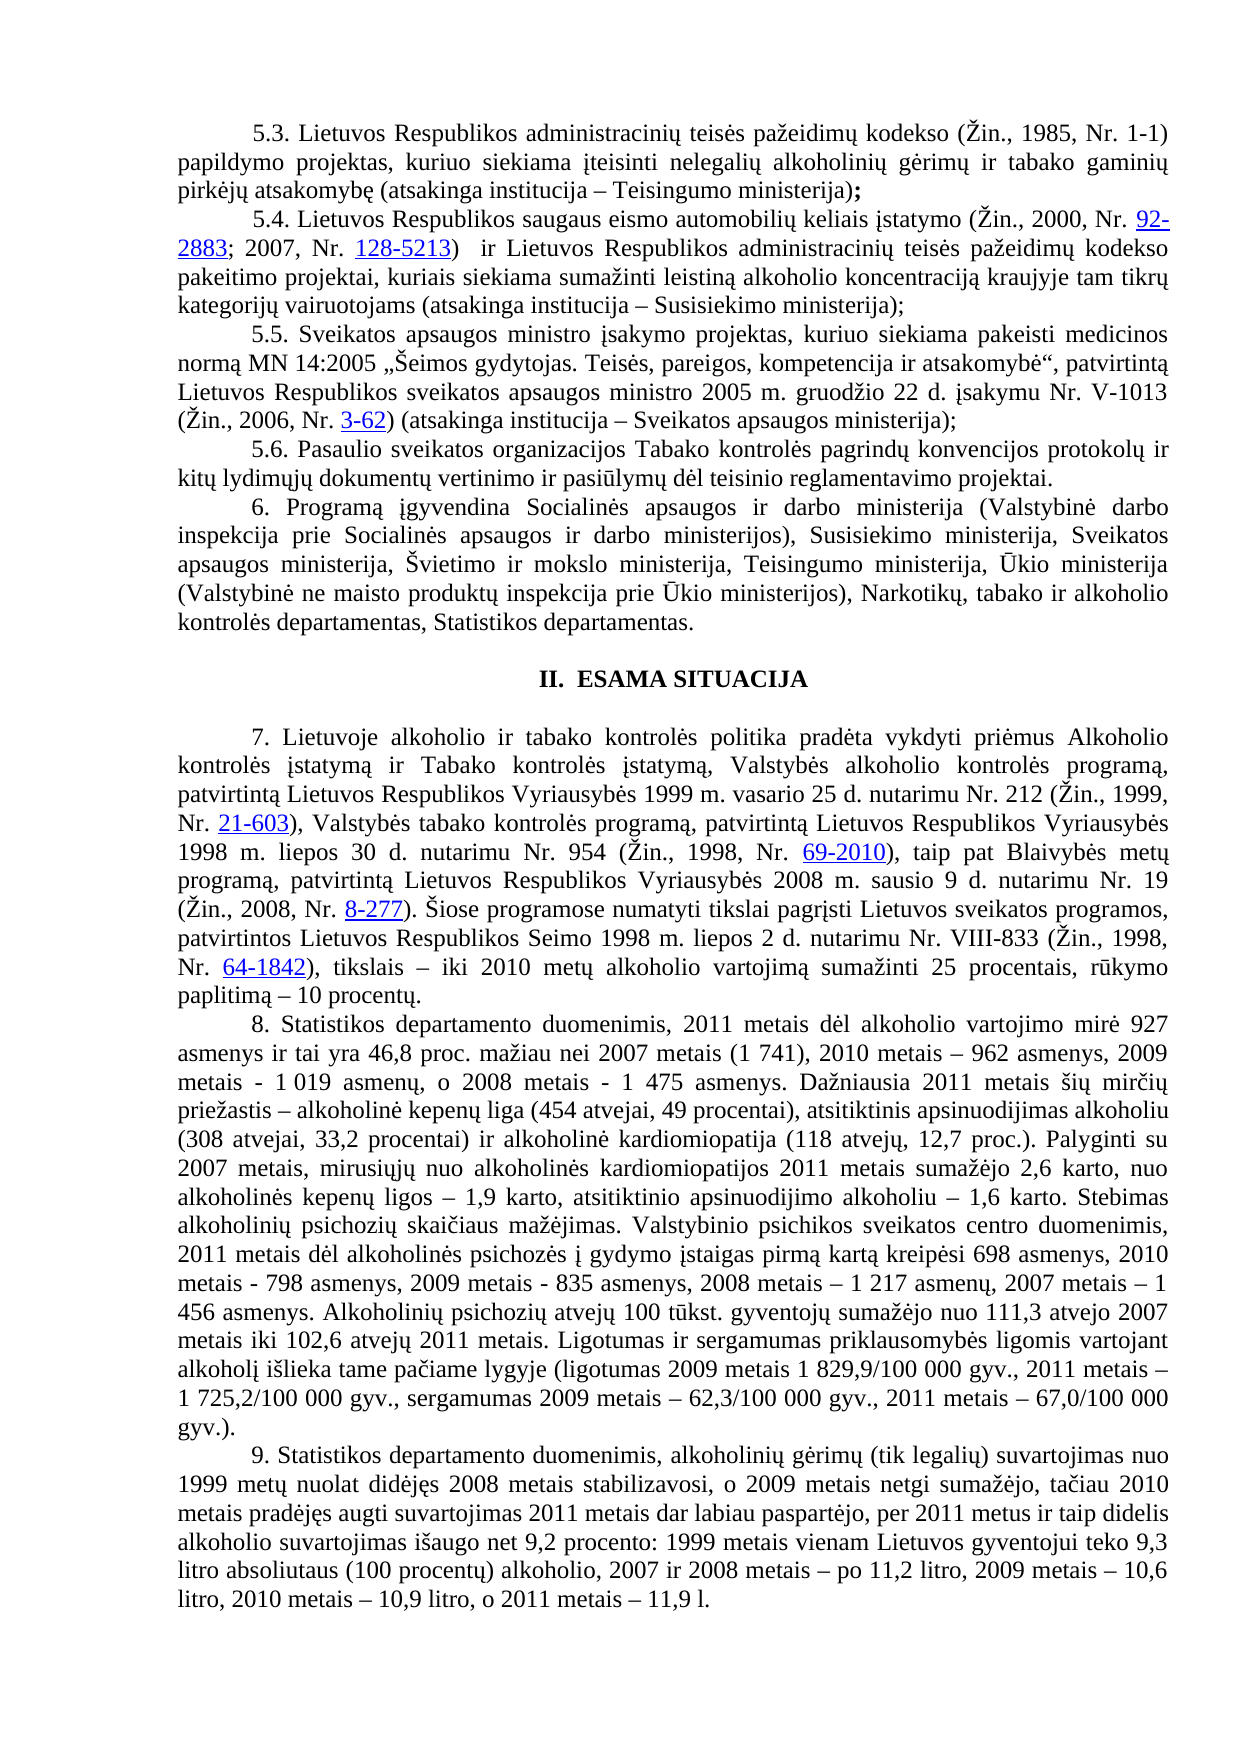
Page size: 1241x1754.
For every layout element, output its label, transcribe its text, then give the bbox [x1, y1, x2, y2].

text 5.5. Sveikatos apsaugos ministro įsakymo projektas, kuriuo siekiama pakeisti medicinos normą MN 14:2005 „Šeimos gydytojas. Teisės, pareigos, kompetencija ir atsakomybė“, patvirtintą Lietuvos Respublikos sveikatos apsaugos ministro 2005 m. gruodžio 22 d. įsakymu Nr. V-1013 (Žin., 2006, Nr. 3-62) (atsakinga institucija – Sveikatos apsaugos ministerija); [177, 319, 1169, 434]
text II. ESAMA SITUACIJA [177, 664, 1169, 693]
text 5.4. Lietuvos Respublikos saugaus eismo automobilių keliais įstatymo (Žin., 2000, Nr. 92-2883; 2007, Nr. 128-5213) ir Lietuvos Respublikos administracinių teisės pažeidimų kodekso pakeitimo projektai, kuriais siekiama sumažinti leistiną alkoholio koncentraciją kraujyje tam tikrų kategorijų vairuotojams (atsakinga institucija – Susisiekimo ministerija); [177, 204, 1169, 319]
text 5.3. Lietuvos Respublikos administracinių teisės pažeidimų kodekso (Žin., 1985, Nr. 1-1) papildymo projektas, kuriuo siekiama įteisinti nelegalių alkoholinių gėrimų ir tabako gaminių pirkėjų atsakomybę (atsakinga institucija – Teisingumo ministerija); [177, 118, 1169, 204]
text 5.6. Pasaulio sveikatos organizacijos Tabako kontrolės pagrindų konvencijos protokolų ir kitų lydimųjų dokumentų vertinimo ir pasiūlymų dėl teisinio reglamentavimo projektai. [177, 434, 1169, 492]
text 9. Statistikos departamento duomenimis, alkoholinių gėrimų (tik legalių) suvartojimas nuo 1999 metų nuolat didėjęs 2008 metais stabilizavosi, o 2009 metais netgi sumažėjo, tačiau 2010 metais pradėjęs augti suvartojimas 2011 metais dar labiau paspartėjo, per 2011 metus ir taip didelis alkoholio suvartojimas išaugo net 9,2 procento: 1999 metais vienam Lietuvos gyventojui teko 9,3 litro absoliutaus (100 procentų) alkoholio, 2007 ir 2008 metais – po 11,2 litro, 2009 metais – 10,6 litro, 2010 metais – 10,9 litro, o 2011 metais – 11,9 l. [177, 1441, 1169, 1613]
text 8. Statistikos departamento duomenimis, 2011 metais dėl alkoholio vartojimo mirė 927 asmenys ir tai yra 46,8 proc. mažiau nei 2007 metais (1 741), 2010 metais – 962 asmenys, 2009 metais - 1 019 asmenų, o 2008 metais - 1 475 asmenys. Dažniausia 2011 metais šių mirčių priežastis – alkoholinė kepenų liga (454 atvejai, 49 procentai), atsitiktinis apsinuodijimas alkoholiu (308 atvejai, 33,2 procentai) ir alkoholinė kardiomiopatija (118 atvejų, 12,7 proc.). Palyginti su 2007 metais, mirusiųjų nuo alkoholinės kardiomiopatijos 2011 metais sumažėjo 2,6 karto, nuo alkoholinės kepenų ligos – 1,9 karto, atsitiktinio apsinuodijimo alkoholiu – 1,6 karto. Stebimas alkoholinių psichozių skaičiaus mažėjimas. Valstybinio psichikos sveikatos centro duomenimis, 2011 metais dėl alkoholinės psichozės į gydymo įstaigas pirmą kartą kreipėsi 698 asmenys, 2010 metais - 798 asmenys, 2009 metais - 835 asmenys, 2008 metais – 1 217 asmenų, 2007 metais – 1 456 asmenys. Alkoholinių psichozių atvejų 100 tūkst. gyventojų sumažėjo nuo 111,3 atvejo 2007 metais iki 102,6 atvejų 2011 metais. Ligotumas ir sergamumas priklausomybės ligomis vartojant alkoholį išlieka tame pačiame lygyje (ligotumas 2009 metais 1 829,9/100 000 gyv., 2011 metais – 1 725,2/100 000 gyv., sergamumas 2009 metais – 62,3/100 000 gyv., 2011 metais – 67,0/100 000 gyv.). [177, 1009, 1169, 1441]
text 7. Lietuvoje alkoholio ir tabako kontrolės politika pradėta vykdyti priėmus Alkoholio kontrolės įstatymą ir Tabako kontrolės įstatymą, Valstybės alkoholio kontrolės programą, patvirtintą Lietuvos Respublikos Vyriausybės 1999 m. vasario 25 d. nutarimu Nr. 212 (Žin., 1999, Nr. 21-603), Valstybės tabako kontrolės programą, patvirtintą Lietuvos Respublikos Vyriausybės 1998 m. liepos 30 d. nutarimu Nr. 954 (Žin., 1998, Nr. 69-2010), taip pat Blaivybės metų programą, patvirtintą Lietuvos Respublikos Vyriausybės 2008 m. sausio 9 d. nutarimu Nr. 19 (Žin., 2008, Nr. 8-277). Šiose programose numatyti tikslai pagrįsti Lietuvos sveikatos programos, patvirtintos Lietuvos Respublikos Seimo 1998 m. liepos 2 d. nutarimu Nr. VIII-833 (Žin., 1998, Nr. 64-1842), tikslais – iki 2010 metų alkoholio vartojimą sumažinti 25 procentais, rūkymo paplitimą – 10 procentų. [177, 722, 1169, 1009]
text 6. Programą įgyvendina Socialinės apsaugos ir darbo ministerija (Valstybinė darbo inspekcija prie Socialinės apsaugos ir darbo ministerijos), Susisiekimo ministerija, Sveikatos apsaugos ministerija, Švietimo ir mokslo ministerija, Teisingumo ministerija, Ūkio ministerija (Valstybinė ne maisto produktų inspekcija prie Ūkio ministerijos), Narkotikų, tabako ir alkoholio kontrolės departamentas, Statistikos departamentas. [177, 492, 1169, 636]
